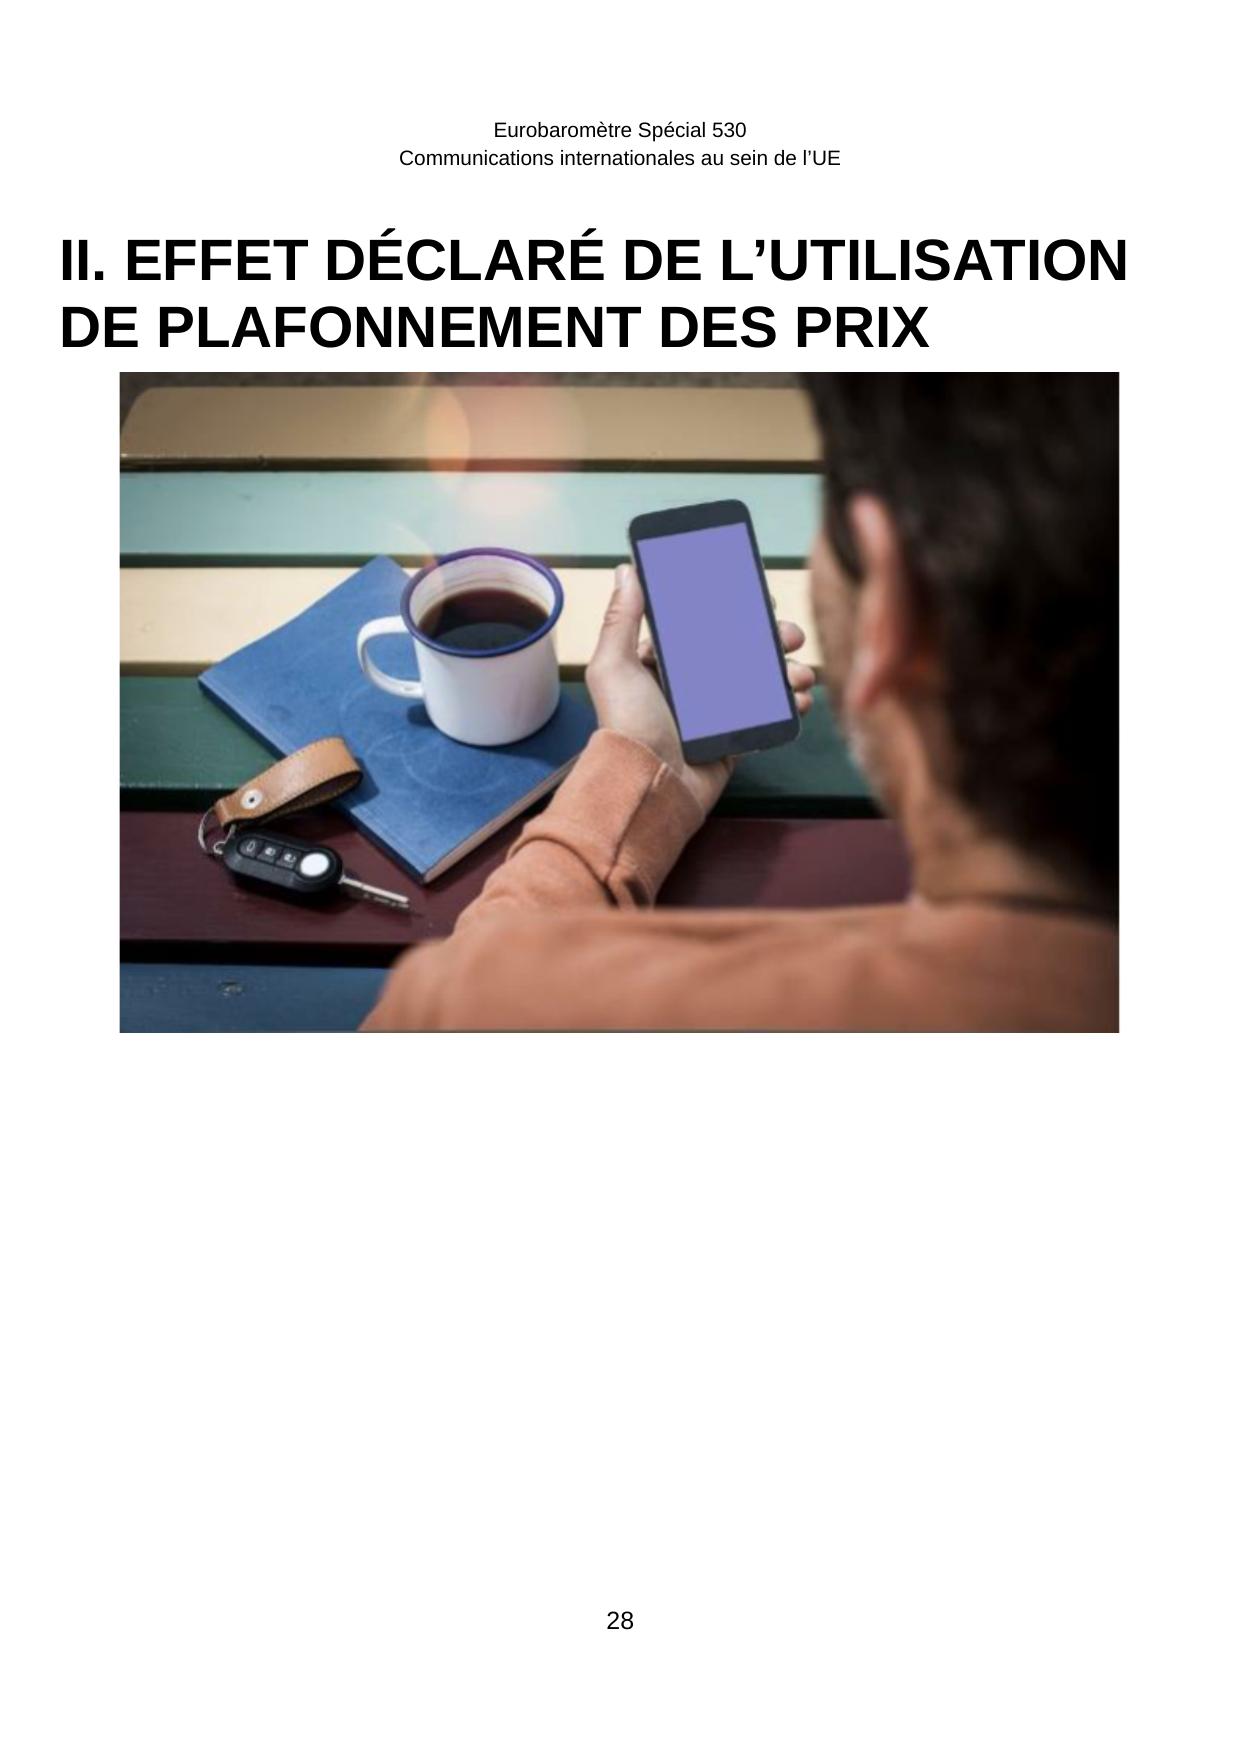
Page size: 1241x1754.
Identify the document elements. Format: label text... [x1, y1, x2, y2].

picture [119, 372, 1121, 1033]
subtitle II. EFFET DÉCLARÉ DE L’UTILISATION DE PLAFONNEMENT DES PRIX [59, 225, 1181, 359]
